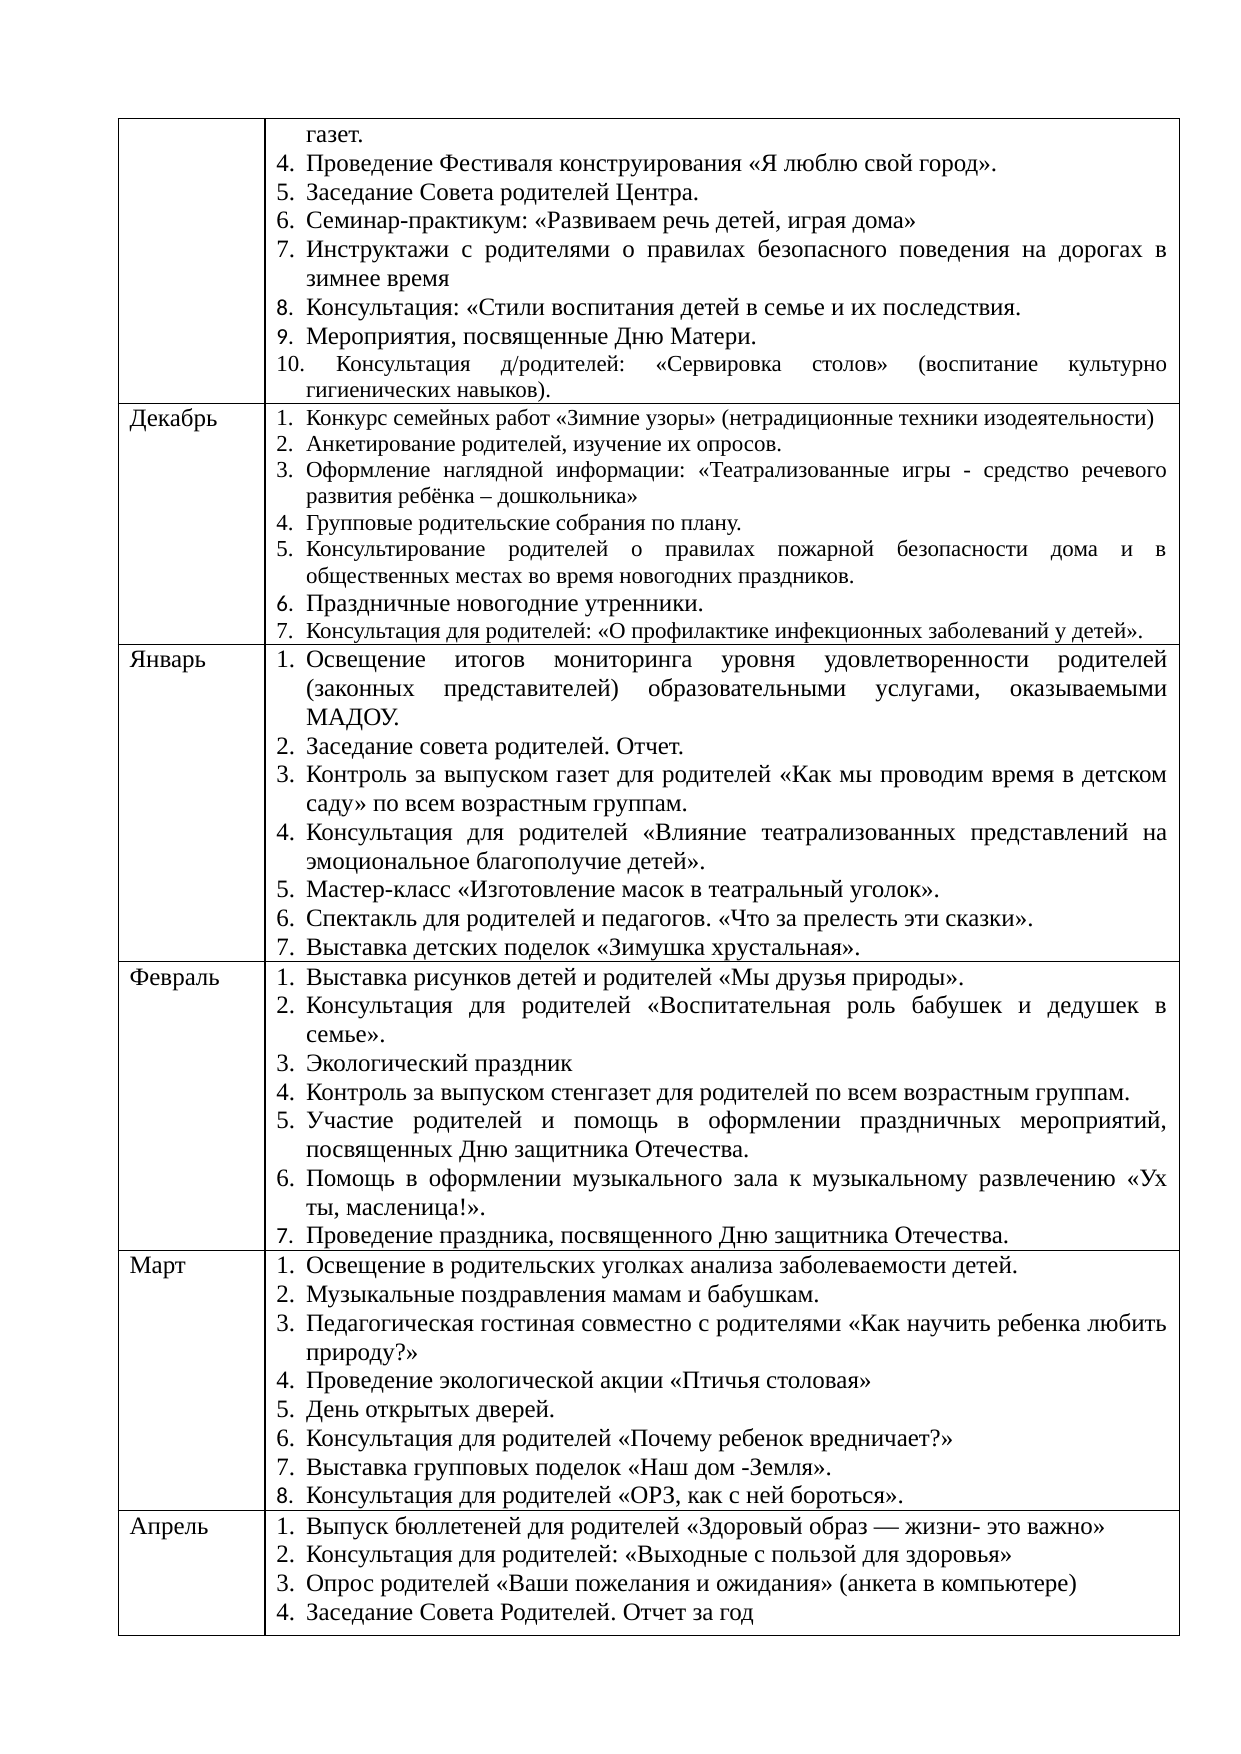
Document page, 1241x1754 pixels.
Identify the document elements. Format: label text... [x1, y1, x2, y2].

table_cell Конкурс семейных работ «Зимние узоры» (нетрадиционные техники изодеятельности) Анкетирование родителей, изучение их опросов. Оформление наглядной информации: «Театрализованные игры - средство речевого развития ребёнка – дошкольника» Групповые родительские собрания по плану. Консультирование родителей о правилах пожарной безопасности дома и в общественных местах во время новогодних праздников. Праздничные новогодние утренники. Консультация для родителей: «О профилактике инфекционных заболеваний у детей». [266, 404, 1179, 643]
table_cell Освещение в родительских уголках анализа заболеваемости детей. Музыкальные поздравления мамам и бабушкам. Педагогическая гостиная совместно с родителями «Как научить ребенка любить природу?» Проведение экологической акции «Птичья столовая» День открытых дверей. Консультация для родителей «Почему ребенок вредничает?» Выставка групповых поделок «Наш дом -Земля». Консультация для родителей «ОРЗ, как с ней бороться». [266, 1251, 1179, 1510]
table_cell Освещение итогов мониторинга уровня удовлетворенности родителей (законных представителей) образовательными услугами, оказываемыми МАДОУ. Заседание совета родителей. Отчет. Контроль за выпуском газет для родителей «Как мы проводим время в детском саду» по всем возрастным группам. Консультация для родителей «Влияние театрализованных представлений на эмоциональное благополучие детей». Мастер-класс «Изготовление масок в театральный уголок». Спектакль для родителей и педагогов. «Что за прелесть эти сказки». Выставка детских поделок «Зимушка хрустальная». [266, 645, 1179, 961]
table_cell Выпуск бюллетеней для родителей «Здоровый образ — жизни- это важно» Консультация для родителей: «Выходные с пользой для здоровья» Опрос родителей «Ваши пожелания и ожидания» (анкета в компьютере) Заседание Совета Родителей. Отчет за год Пасхальная ярмарка (поделки с детьми родителей и педагогов). Контроль за проведением групповых родительских собраний (подготовка к выпускным утренникам) Спектакль «Уважайте светофор». Анкетирование родителей по обучению детей ПДД и профилактике дорожно - транспортного травматизма. Спортивный праздник (развлечение) «Мама, папа, я – спортивная семья», посвященный всемирному Дню Здоровья. Пасхальная ярмарка [266, 1511, 1179, 1635]
table_cell Февраль [119, 962, 264, 1249]
table_cell Март [119, 1251, 264, 1510]
table_cell Декабрь [119, 404, 264, 643]
table_cell Апрель [119, 1511, 264, 1635]
table_cell Январь [119, 645, 264, 961]
table_cell [119, 119, 264, 402]
table_cell Вечер развлечений: «Красный, жёлтый, зелёный» Создание телефона доверия в каждой возрастной группе. Создание стен-газет для родителей по возрастным группам. Проверка стен-газет. Проведение Фестиваля конструирования «Я люблю свой город». Заседание Совета родителей Центра. Семинар-практикум: «Развиваем речь детей, играя дома» Инструктажи с родителями о правилах безопасного поведения на дорогах в зимнее время Консультация: «Стили воспитания детей в семье и их последствия. Мероприятия, посвященные Дню Матери. Консультация д/родителей: «Сервировка столов» (воспитание культурно гигиенических навыков). [266, 119, 1179, 402]
table_cell Выставка рисунков детей и родителей «Мы друзья природы». Консультация для родителей «Воспитательная роль бабушек и дедушек в семье». Экологический праздник Контроль за выпуском стенгазет для родителей по всем возрастным группам. Участие родителей и помощь в оформлении праздничных мероприятий, посвященных Дню защитника Отечества. Помощь в оформлении музыкального зала к музыкальному развлечению «Ух ты, масленица!». Проведение праздника, посвященного Дню защитника Отечества. [266, 962, 1179, 1249]
